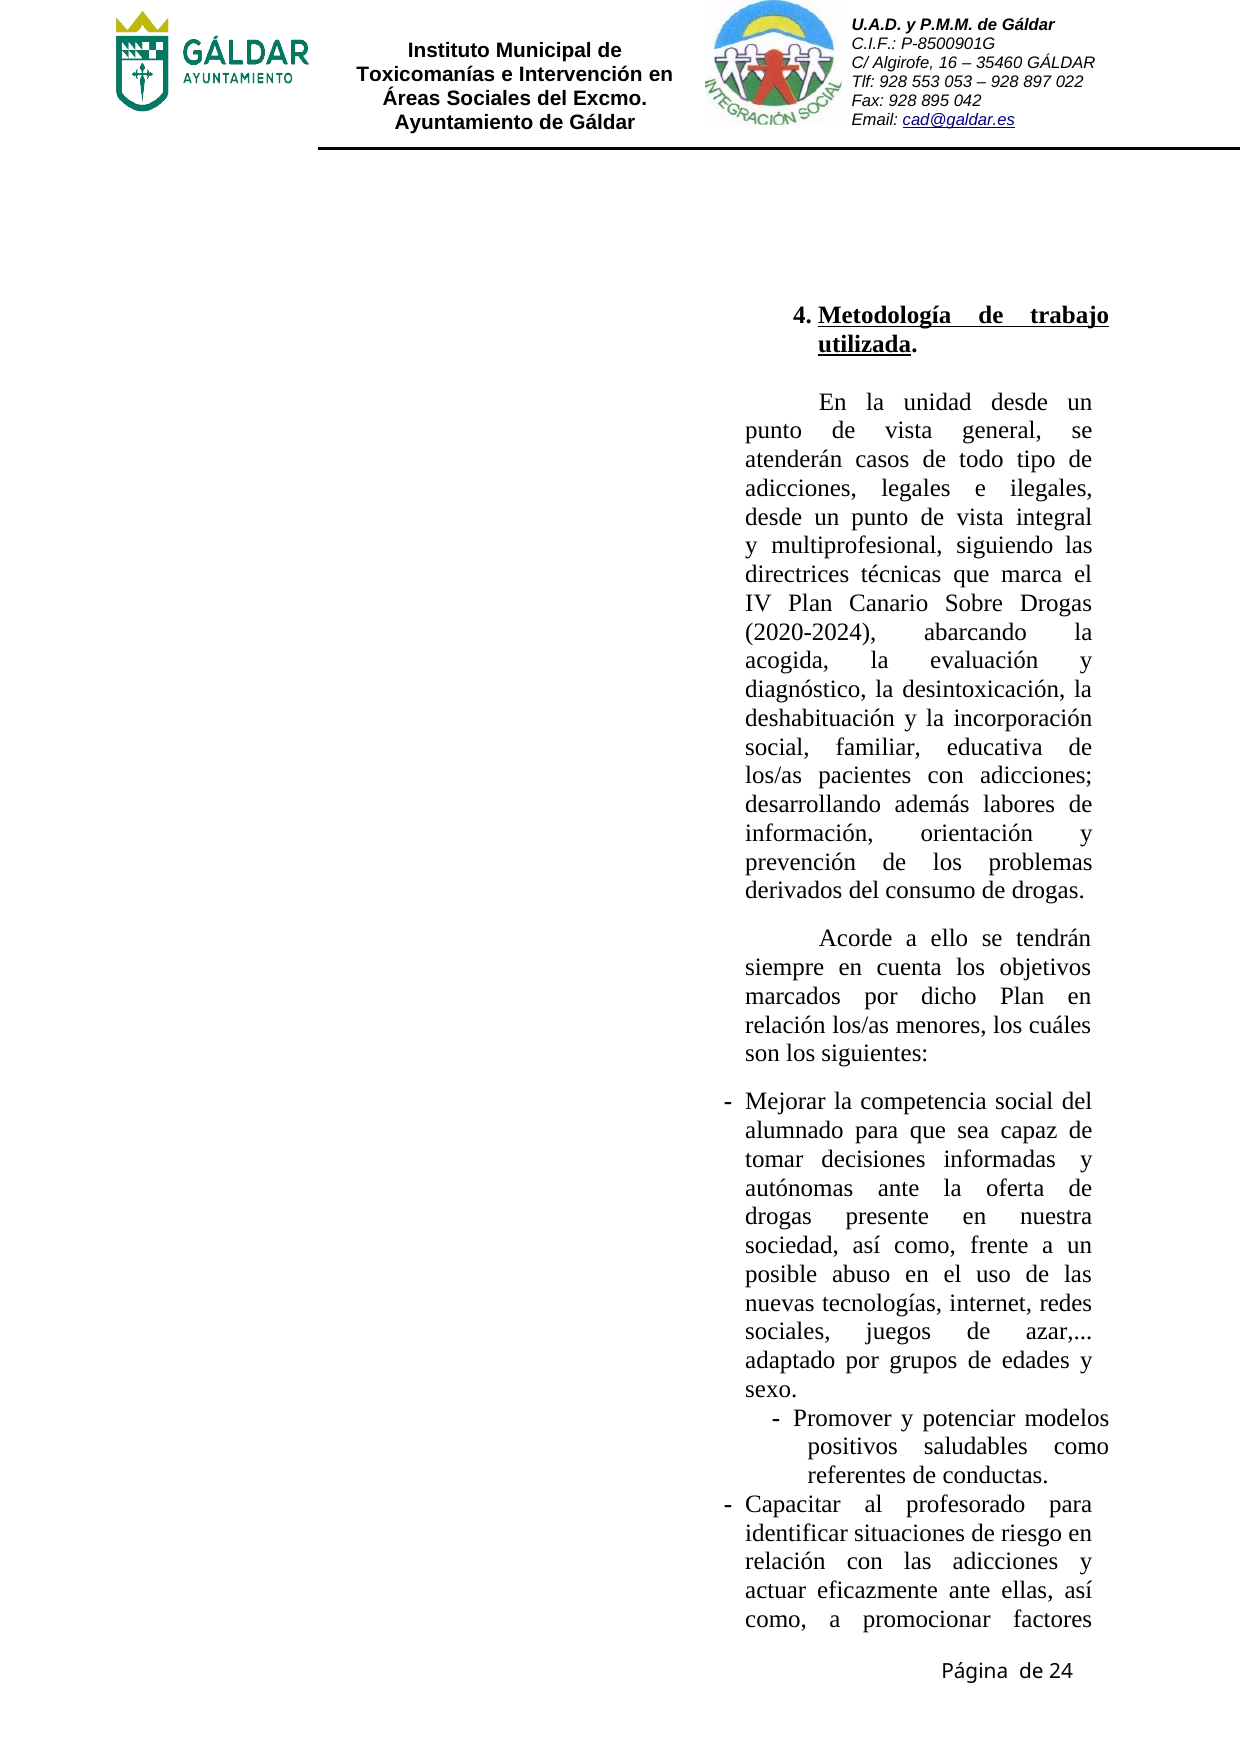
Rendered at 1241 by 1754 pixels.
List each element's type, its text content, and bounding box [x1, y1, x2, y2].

text Acorde a ello se tendrán siempre en cuenta los objetivos marcados por dicho Plan en relación los/as menores, los cuáles son los siguientes: [745, 923, 1091, 1067]
text Instituto Municipal de Toxicomanías e Intervención en Áreas Sociales del Excmo. Ayuntamiento de Gáldar [336, 38, 693, 133]
text Fax: 928 895 042 [851, 91, 1109, 110]
text Email: cad@galdar.es [851, 110, 1109, 129]
list Capacitar al profesorado para identificar situaciones de riesgo en relación con las adicciones y actuar eficazmente ante ellas, así como, a promocionar factores [724, 1489, 1092, 1633]
text C.I.F.: P-8500901G [851, 33, 1109, 53]
text En la unidad desde un punto de vista general, se atenderán casos de todo tipo de adicciones, legales e ilegales, desde un punto de vista integral y multiprofesional, siguiendo las directrices técnicas que marca el IV Plan Canario Sobre Drogas (2020-2024), abarcando la acogida, la evaluación y diagnóstico, la desintoxicación, la deshabituación y la incorporación social, familiar, educativa de los/as pacientes con adicciones; desarrollando además labores de información, orientación y prevención de los problemas derivados del consumo de drogas. [745, 387, 1092, 904]
list Metodología de trabajo utilizada. [793, 301, 1109, 358]
list Mejorar la competencia social del alumnado para que sea capaz de tomar decisiones informadas y autónomas ante la oferta de drogas presente en nuestra sociedad, así como, frente a un posible abuso en el uso de las nuevas tecnologías, internet, redes sociales, juegos de azar,... adaptado por grupos de edades y sexo. [724, 1086, 1092, 1403]
text U.A.D. y P.M.M. de Gáldar [851, 14, 1109, 33]
list Promover y potenciar modelos positivos saludables como referentes de conductas. [772, 1403, 1109, 1489]
text C/ Algirofe, 16 – 35460 GÁLDAR [851, 53, 1109, 72]
text Tlf: 928 553 053 – 928 897 022 [851, 72, 1109, 91]
